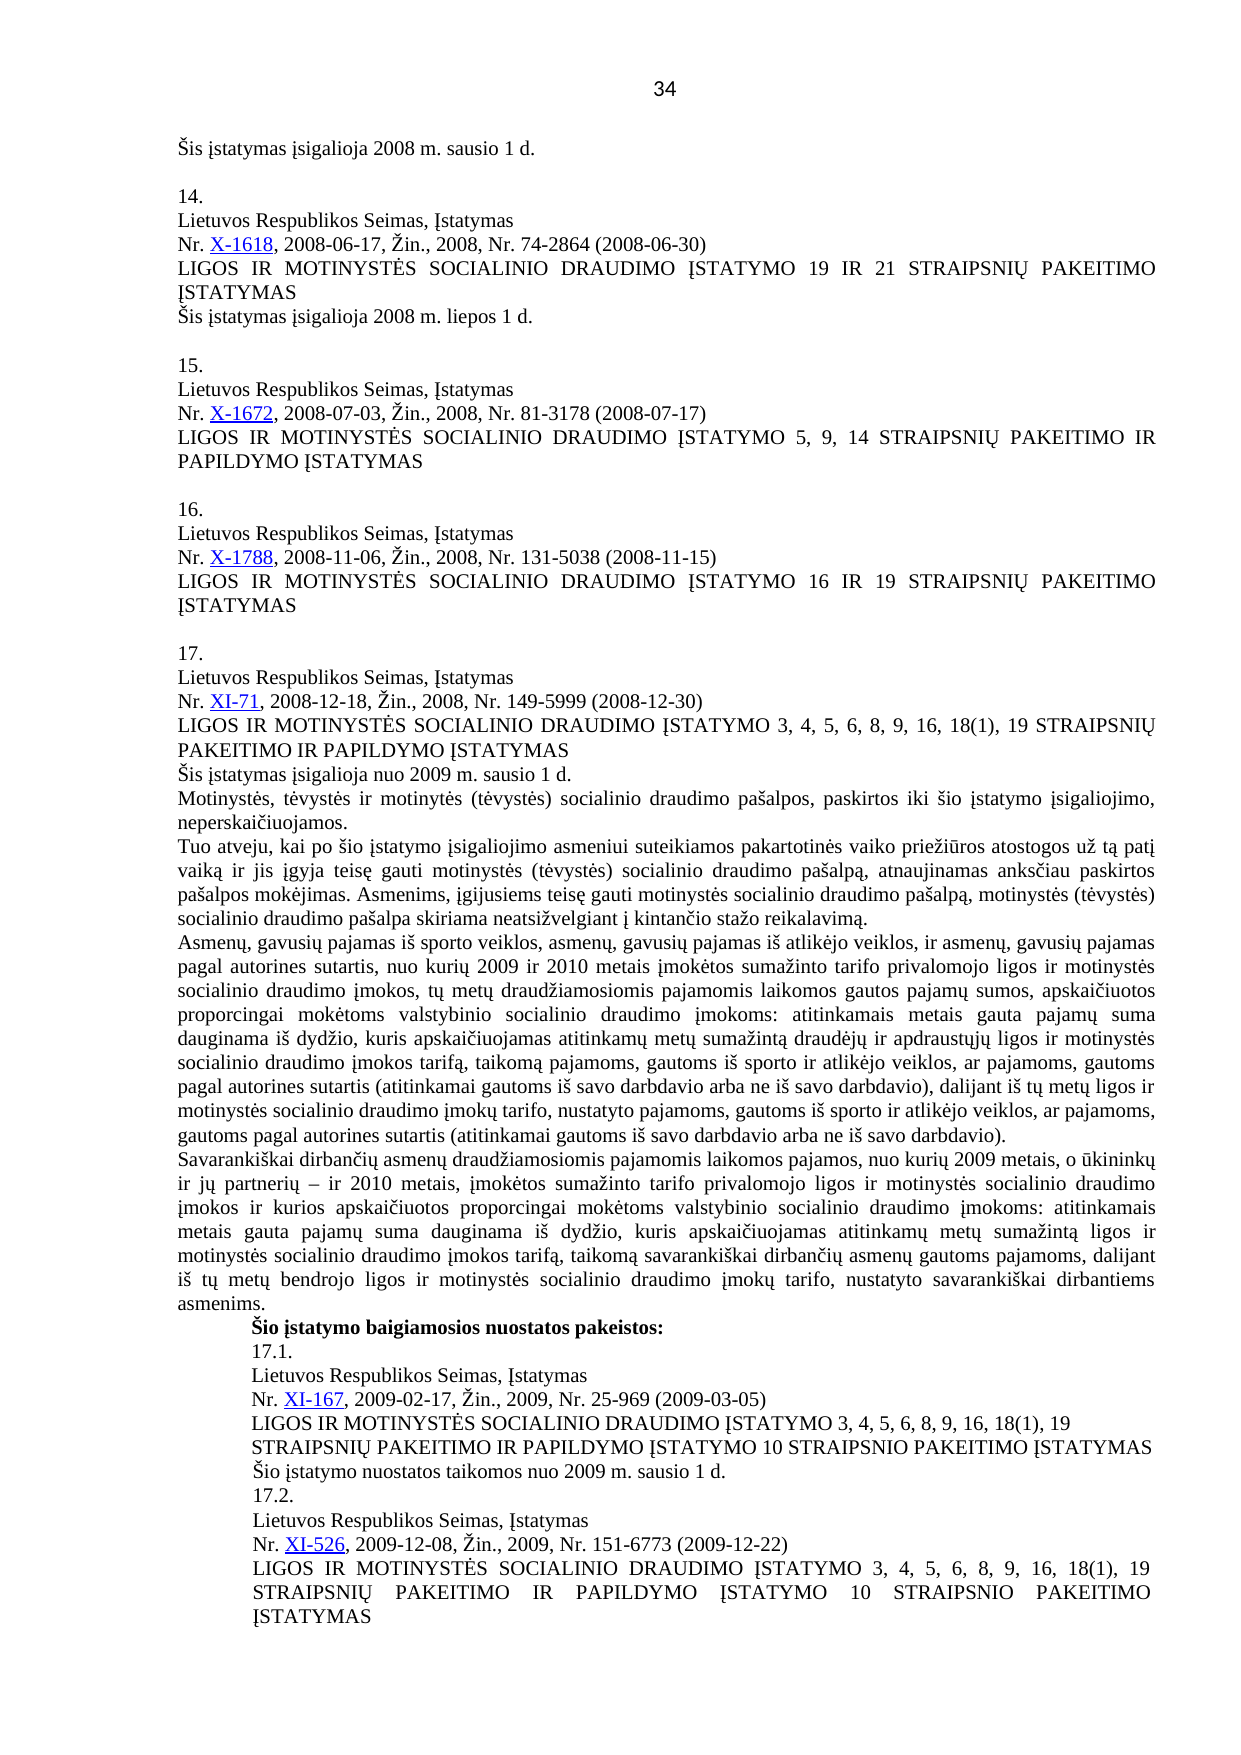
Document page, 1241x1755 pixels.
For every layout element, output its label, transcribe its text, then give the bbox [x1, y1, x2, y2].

text Nr. X-1618, 2008-06-17, Žin., 2008, Nr. 74-2864 (2008-06-30) [177, 232, 1157, 256]
text Lietuvos Respublikos Seimas, Įstatymas [177, 377, 1157, 401]
text Nr. XI-71, 2008-12-18, Žin., 2008, Nr. 149-5999 (2008-12-30) [177, 689, 1157, 713]
text Nr. XI-167, 2009-02-17, Žin., 2009, Nr. 25-969 (2009-03-05) [177, 1387, 1157, 1411]
text Motinystės, tėvystės ir motinytės (tėvystės) socialinio draudimo pašalpos, paskirtos iki šio įstatymo įsigaliojimo, neperskaičiuojamos. [177, 786, 1157, 834]
text Šio įstatymo baigiamosios nuostatos pakeistos: [177, 1315, 1157, 1339]
text Šio įstatymo nuostatos taikomos nuo 2009 m. sausio 1 d. [177, 1459, 1157, 1483]
text Šis įstatymas įsigalioja 2008 m. sausio 1 d. [177, 136, 1157, 160]
text Lietuvos Respublikos Seimas, Įstatymas [177, 1363, 1157, 1387]
text 17.1. [177, 1339, 1157, 1363]
text 14. [177, 184, 1157, 208]
text Šis įstatymas įsigalioja 2008 m. liepos 1 d. [177, 304, 1157, 328]
text Lietuvos Respublikos Seimas, Įstatymas [177, 1507, 1152, 1532]
text 15. [177, 352, 1157, 377]
text LIGOS IR MOTINYSTĖS SOCIALINIO DRAUDIMO ĮSTATYMO 3, 4, 5, 6, 8, 9, 16, 18(1), 19 STRAIPSNIŲ PAKEITIMO IR PAPILDYMO ĮSTATYMO 10 STRAIPSNIO PAKEITIMO ĮSTATYMAS [252, 1556, 1152, 1628]
text 17.2. [177, 1483, 1157, 1507]
text Nr. XI-526, 2009-12-08, Žin., 2009, Nr. 151-6773 (2009-12-22) [177, 1532, 1152, 1556]
text Šis įstatymas įsigalioja nuo 2009 m. sausio 1 d. [177, 762, 1157, 786]
text LIGOS IR MOTINYSTĖS SOCIALINIO DRAUDIMO ĮSTATYMO 5, 9, 14 STRAIPSNIŲ PAKEITIMO IR PAPILDYMO ĮSTATYMAS [177, 425, 1157, 473]
text Savarankiškai dirbančių asmenų draudžiamosiomis pajamomis laikomos pajamos, nuo kurių 2009 metais, o ūkininkų ir jų partnerių – ir 2010 metais, įmokėtos sumažinto tarifo privalomojo ligos ir motinystės socialinio draudimo įmokos ir kurios apskaičiuotos proporcingai mokėtoms valstybinio socialinio draudimo įmokoms: atitinkamais metais gauta pajamų suma dauginama iš dydžio, kuris apskaičiuojamas atitinkamų metų sumažintą ligos ir motinystės socialinio draudimo įmokos tarifą, taikomą savarankiškai dirbančių asmenų gautoms pajamoms, dalijant iš tų metų bendrojo ligos ir motinystės socialinio draudimo įmokų tarifo, nustatyto savarankiškai dirbantiems asmenims. [177, 1147, 1157, 1315]
text 16. [177, 497, 1157, 521]
text Lietuvos Respublikos Seimas, Įstatymas [177, 665, 1157, 689]
text LIGOS IR MOTINYSTĖS SOCIALINIO DRAUDIMO ĮSTATYMO 19 IR 21 STRAIPSNIŲ PAKEITIMO ĮSTATYMAS [177, 256, 1157, 304]
text LIGOS IR MOTINYSTĖS SOCIALINIO DRAUDIMO ĮSTATYMO 3, 4, 5, 6, 8, 9, 16, 18(1), 19 STRAIPSNIŲ PAKEITIMO IR PAPILDYMO ĮSTATYMO 10 STRAIPSNIO PAKEITIMO ĮSTATYMAS [251, 1411, 1157, 1459]
text Nr. X-1672, 2008-07-03, Žin., 2008, Nr. 81-3178 (2008-07-17) [177, 401, 1157, 425]
text 17. [177, 641, 1157, 665]
text Tuo atveju, kai po šio įstatymo įsigaliojimo asmeniui suteikiamos pakartotinės vaiko priežiūros atostogos už tą patį vaiką ir jis įgyja teisę gauti motinystės (tėvystės) socialinio draudimo pašalpą, atnaujinamas anksčiau paskirtos pašalpos mokėjimas. Asmenims, įgijusiems teisę gauti motinystės socialinio draudimo pašalpą, motinystės (tėvystės) socialinio draudimo pašalpa skiriama neatsižvelgiant į kintančio stažo reikalavimą. [177, 834, 1157, 930]
text LIGOS IR MOTINYSTĖS SOCIALINIO DRAUDIMO ĮSTATYMO 16 IR 19 STRAIPSNIŲ PAKEITIMO ĮSTATYMAS [177, 569, 1157, 617]
text LIGOS IR MOTINYSTĖS SOCIALINIO DRAUDIMO ĮSTATYMO 3, 4, 5, 6, 8, 9, 16, 18(1), 19 STRAIPSNIŲ PAKEITIMO IR PAPILDYMO ĮSTATYMAS [177, 713, 1157, 762]
text Asmenų, gavusių pajamas iš sporto veiklos, asmenų, gavusių pajamas iš atlikėjo veiklos, ir asmenų, gavusių pajamas pagal autorines sutartis, nuo kurių 2009 ir 2010 metais įmokėtos sumažinto tarifo privalomojo ligos ir motinystės socialinio draudimo įmokos, tų metų draudžiamosiomis pajamomis laikomos gautos pajamų sumos, apskaičiuotos proporcingai mokėtoms valstybinio socialinio draudimo įmokoms: atitinkamais metais gauta pajamų suma dauginama iš dydžio, kuris apskaičiuojamas atitinkamų metų sumažintą draudėjų ir apdraustųjų ligos ir motinystės socialinio draudimo įmokos tarifą, taikomą pajamoms, gautoms iš sporto ir atlikėjo veiklos, ar pajamoms, gautoms pagal autorines sutartis (atitinkamai gautoms iš savo darbdavio arba ne iš savo darbdavio), dalijant iš tų metų ligos ir motinystės socialinio draudimo įmokų tarifo, nustatyto pajamoms, gautoms iš sporto ir atlikėjo veiklos, ar pajamoms, gautoms pagal autorines sutartis (atitinkamai gautoms iš savo darbdavio arba ne iš savo darbdavio). [177, 930, 1157, 1147]
text Lietuvos Respublikos Seimas, Įstatymas [177, 208, 1157, 232]
text Lietuvos Respublikos Seimas, Įstatymas [177, 521, 1157, 545]
text Nr. X-1788, 2008-11-06, Žin., 2008, Nr. 131-5038 (2008-11-15) [177, 545, 1157, 569]
